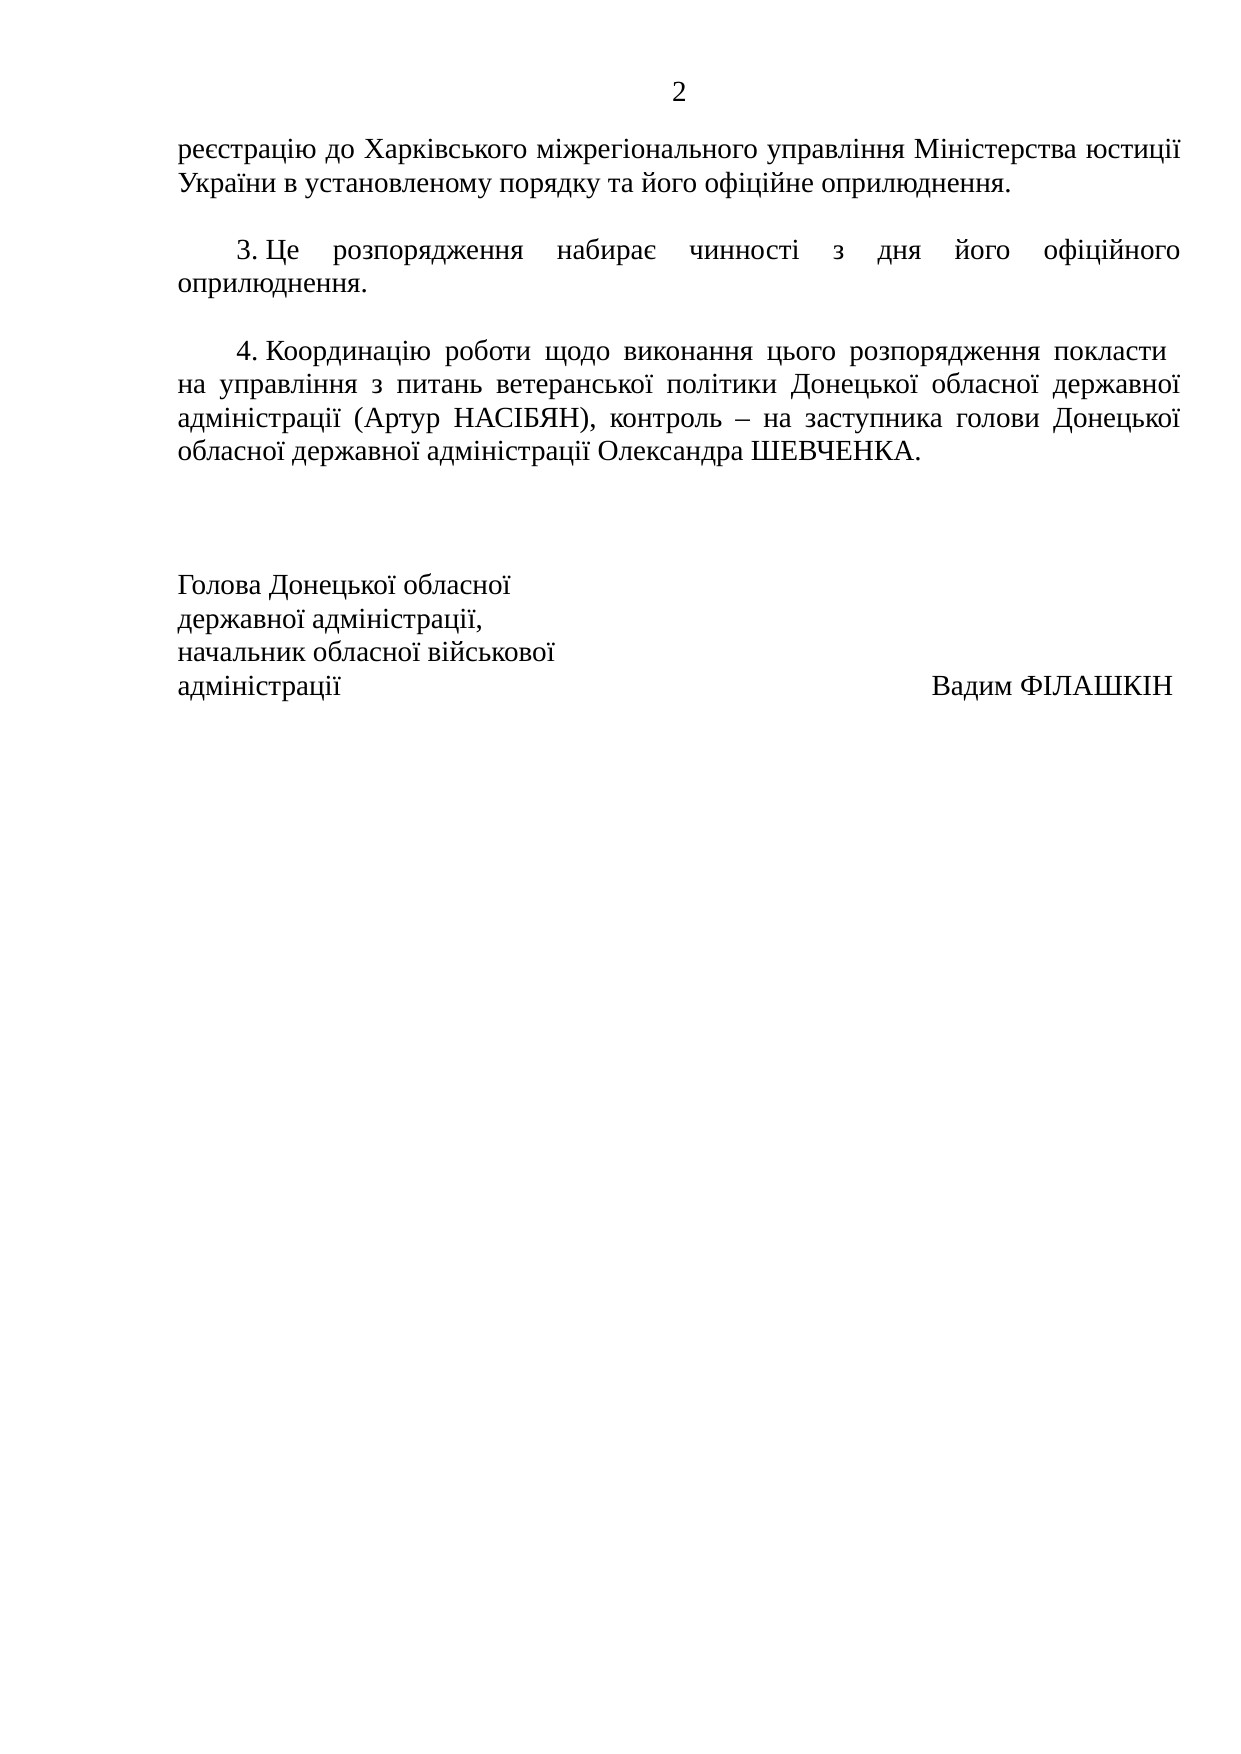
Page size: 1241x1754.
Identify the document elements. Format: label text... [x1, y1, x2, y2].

text 3. Це розпорядження набирає чинності з дня його офіційного оприлюднення. [177, 232, 1181, 299]
text Голова Донецької обласної [177, 567, 1181, 601]
text 4. Координацію роботи щодо виконання цього розпорядження покласти на управління з питань ветеранської політики Донецької обласної державної адміністрації (Артур НАСІБЯН), контроль – на заступника голови Донецької обласної державної адміністрації Олександра ШЕВЧЕНКА. [177, 333, 1181, 467]
text адміністрації Вадим ФІЛАШКІН [177, 668, 1181, 702]
text реєстрацію до Харківського міжрегіонального управління Міністерства юстиції України в установленому порядку та його офіційне оприлюднення. [177, 131, 1181, 198]
text державної адміністрації, [177, 601, 1181, 634]
text начальник обласної військової [177, 634, 1181, 668]
